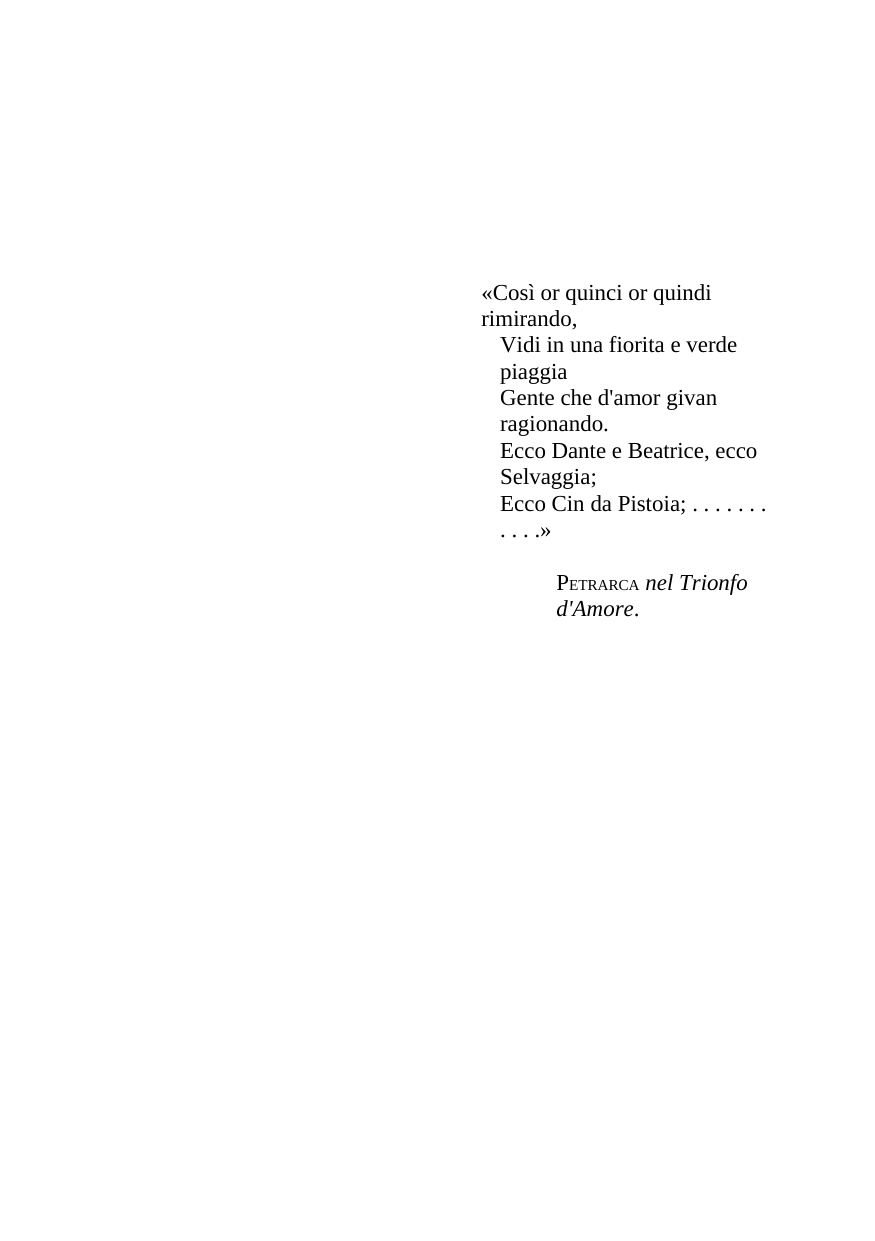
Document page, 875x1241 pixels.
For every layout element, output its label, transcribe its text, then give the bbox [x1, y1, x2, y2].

text Gente che d'amor givan ragionando. [500, 384, 768, 437]
text Petrarca nel Trionfo d'Amore. [556, 569, 768, 621]
text «Così or quinci or quindi rimirando, [481, 279, 768, 331]
text Vidi in una fiorita e verde piaggia [500, 331, 768, 384]
text Ecco Dante e Beatrice, ecco Selvaggia; [500, 437, 768, 489]
text Ecco Cin da Pistoia; . . . . . . . . . . .» [500, 489, 768, 542]
